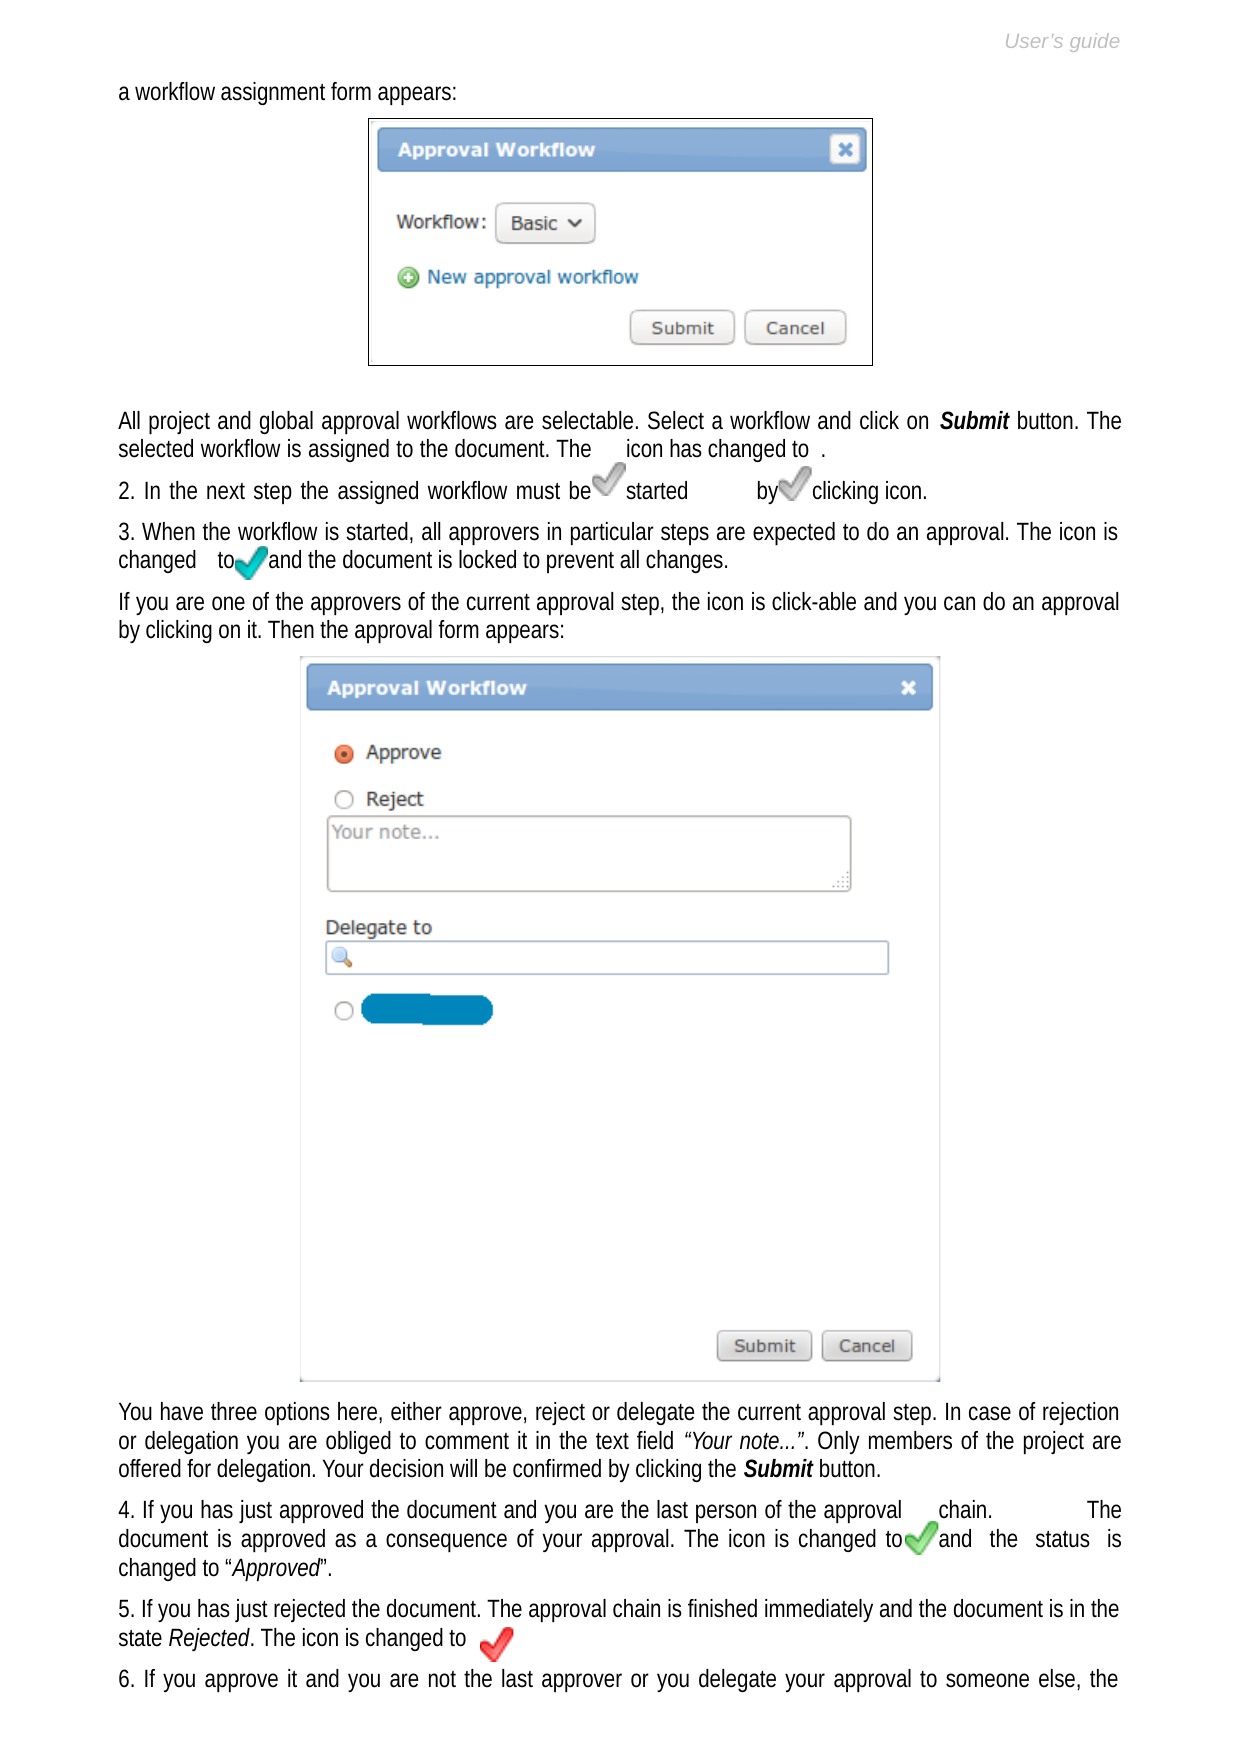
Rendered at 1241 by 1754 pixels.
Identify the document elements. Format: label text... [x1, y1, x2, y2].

text You have three options here, either approve, reject or delegate the current approval step. In case of rejection or delegation you are obliged to comment it in the text field “Your note...”. Only members of the project are offered for delegation. Your decision will be confirmed by clicking the Submit button. [118, 1397, 1122, 1483]
text 4. If you has just approved the document and you are the last person of the approval chain. The document is approved as a consequence of your approval. The icon is changed to and the status is changed to “Approved”. [118, 1495, 1122, 1581]
picture [480, 1627, 514, 1662]
text a workflow assignment form appears: [118, 77, 1122, 105]
picture [778, 466, 812, 501]
text 6. If you approve it and you are not the last approver or you delegate your approval to someone else, the [118, 1664, 1122, 1692]
picture [592, 462, 626, 496]
text All project and global approval workflows are selectable. Select a workflow and click on Submit button. The selected workflow is assigned to the document. The icon has changed to . [118, 406, 1122, 463]
picture [905, 1521, 939, 1555]
text 3. When the workflow is started, all approvers in particular steps are expected to do an approval. The icon is changed to and the document is locked to prevent all changes. [118, 517, 1122, 574]
text If you are one of the approvers of the current approval step, the icon is click-able and you can do an approval by clicking on it. Then the approval form appears: [118, 587, 1122, 644]
text 2. In the next step the assigned workflow must be started by clicking icon. [772, 476, 1122, 504]
picture [234, 546, 268, 580]
text 5. If you has just rejected the document. The approval chain is finished immediately and the document is in the state Rejected. The icon is changed to [118, 1594, 1122, 1651]
picture [299, 656, 941, 1382]
picture [371, 121, 870, 362]
text 2. In the next step the assigned workflow must be started by clicking icon. [118, 476, 778, 504]
